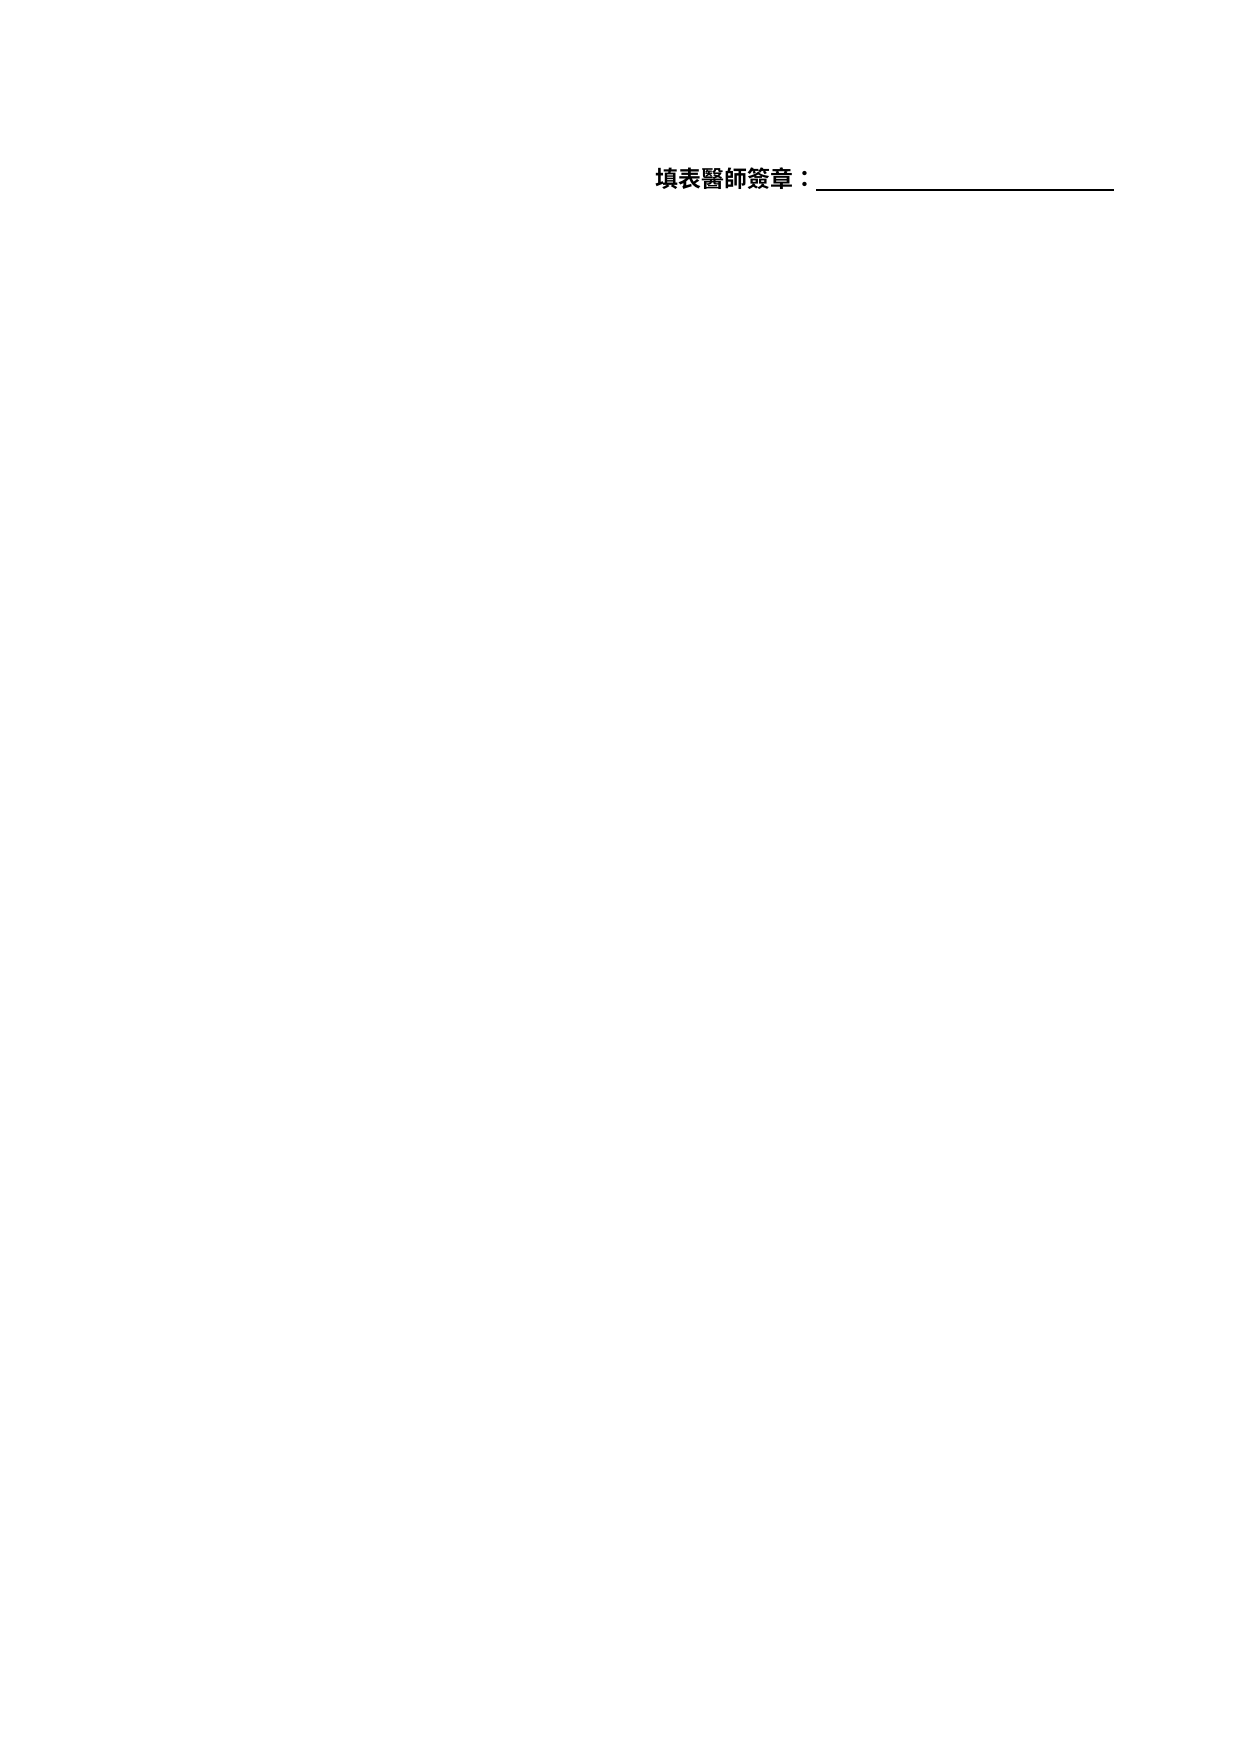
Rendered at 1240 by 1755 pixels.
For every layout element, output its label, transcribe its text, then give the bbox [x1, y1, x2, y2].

text 填表醫師簽章： [83, 161, 1157, 194]
